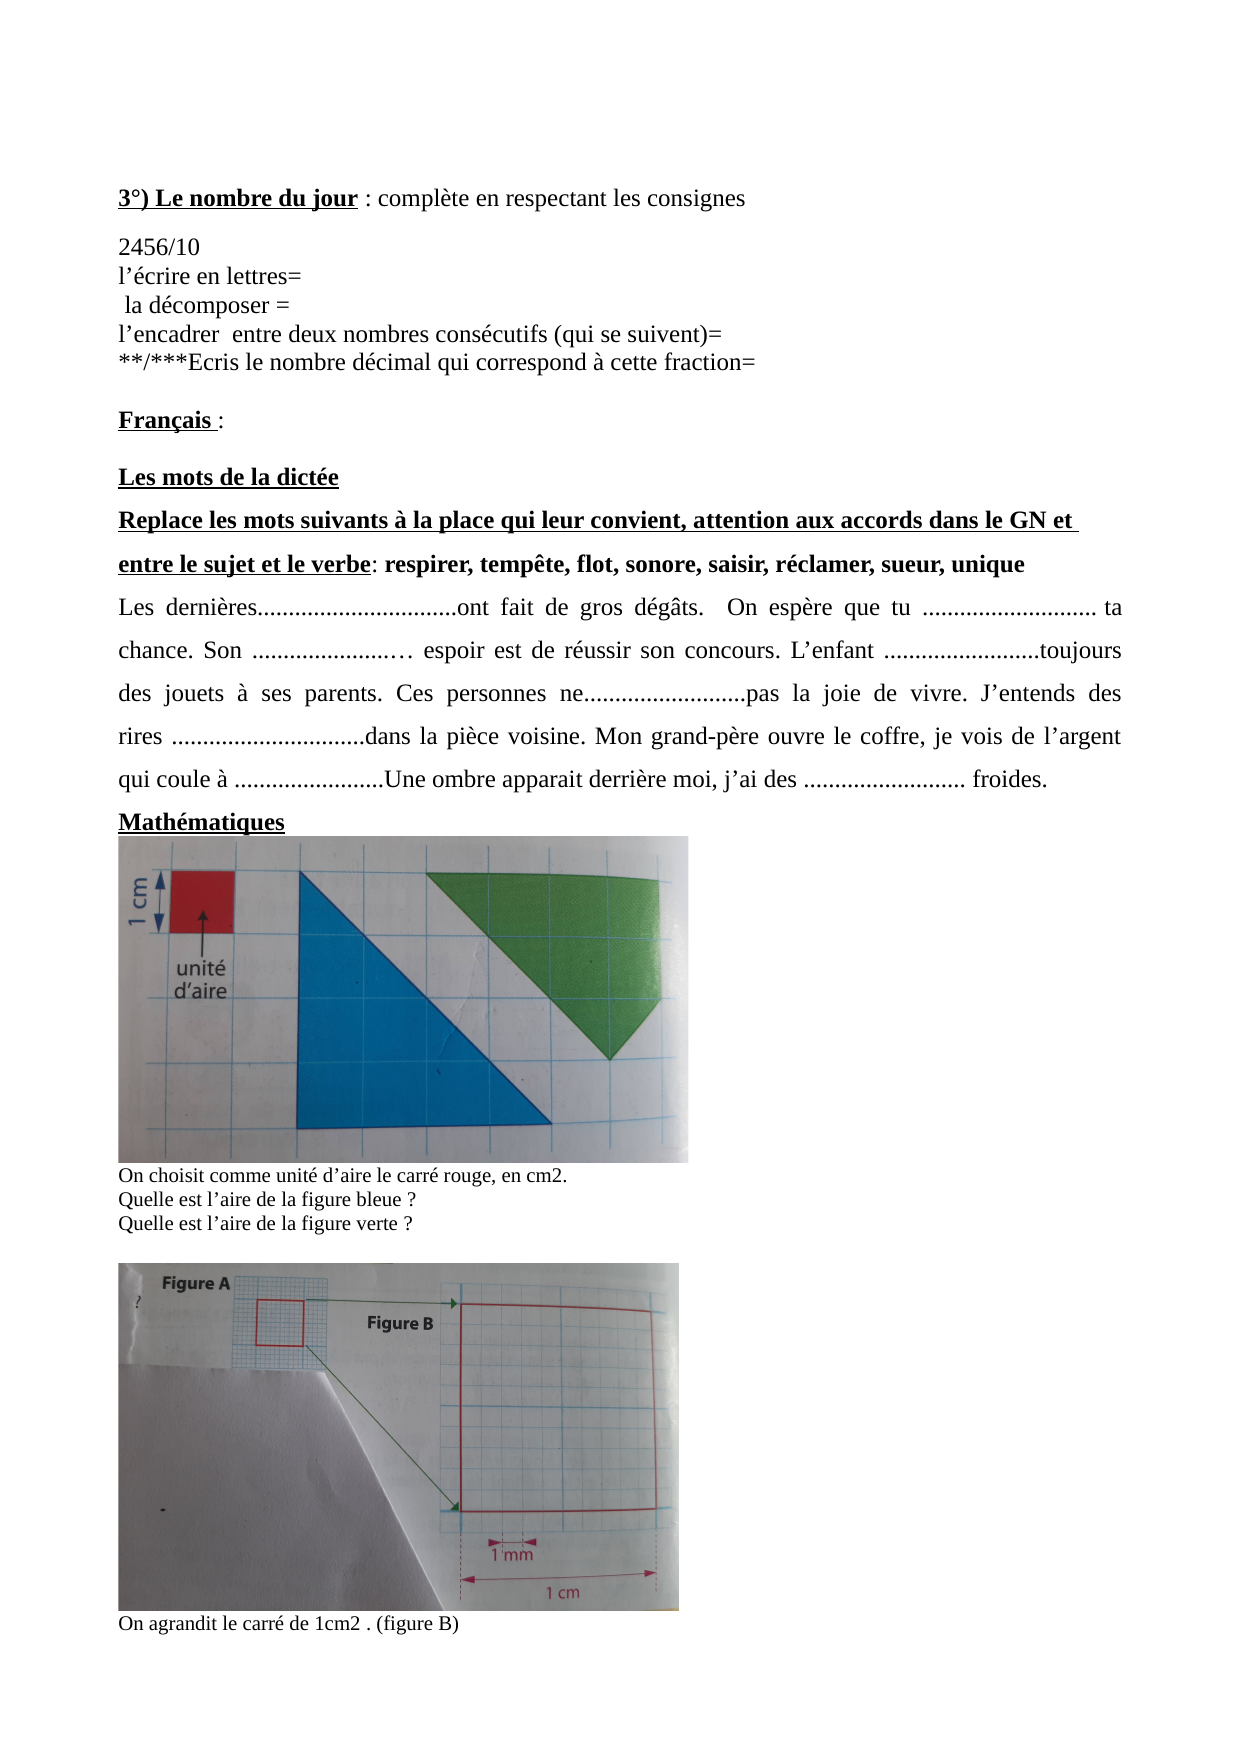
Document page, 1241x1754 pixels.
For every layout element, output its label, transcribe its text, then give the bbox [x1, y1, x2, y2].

text 2456/10 [118, 232, 1122, 261]
text On agrandit le carré de 1cm2 . (figure B) [118, 1611, 1122, 1634]
text la décomposer = [118, 290, 1122, 319]
picture [118, 836, 689, 1163]
text Quelle est l’aire de la figure verte ? [118, 1211, 1122, 1235]
picture [118, 1263, 679, 1611]
text l’écrire en lettres= [118, 261, 1122, 290]
text **/***Ecris le nombre décimal qui correspond à cette fraction= [118, 347, 1122, 376]
list 3°) Le nombre du jour : complète en respectant les consignes [118, 183, 1122, 212]
text Les mots de la dictée [118, 462, 1122, 491]
text On choisit comme unité d’aire le carré rouge, en cm2. [118, 1163, 1122, 1187]
text Français : [118, 405, 1122, 434]
text Replace les mots suivants à la place qui leur convient, attention aux accords dans le GN et entre le sujet et le verbe: respirer, tempête, flot, sonore, saisir, réclamer, sueur, unique [118, 506, 1122, 577]
text Les dernières................................ont fait de gros dégâts. On espère que tu ............................ ta chance. Son ......................… espoir est de réussir son concours. L’enfant .........................toujours des jouets à ses parents. Ces personnes ne..........................pas la joie de vivre. J’entends des rires ...............................dans la pièce voisine. Mon grand-père ouvre le coffre, je vois de l’argent qui coule à ........................Une ombre apparait derrière moi, j’ai des .......................... froides. [118, 592, 1122, 793]
text Mathématiques [118, 807, 1122, 836]
text Quelle est l’aire de la figure bleue ? [118, 1187, 1122, 1211]
text l’encadrer entre deux nombres consécutifs (qui se suivent)= [118, 319, 1122, 347]
